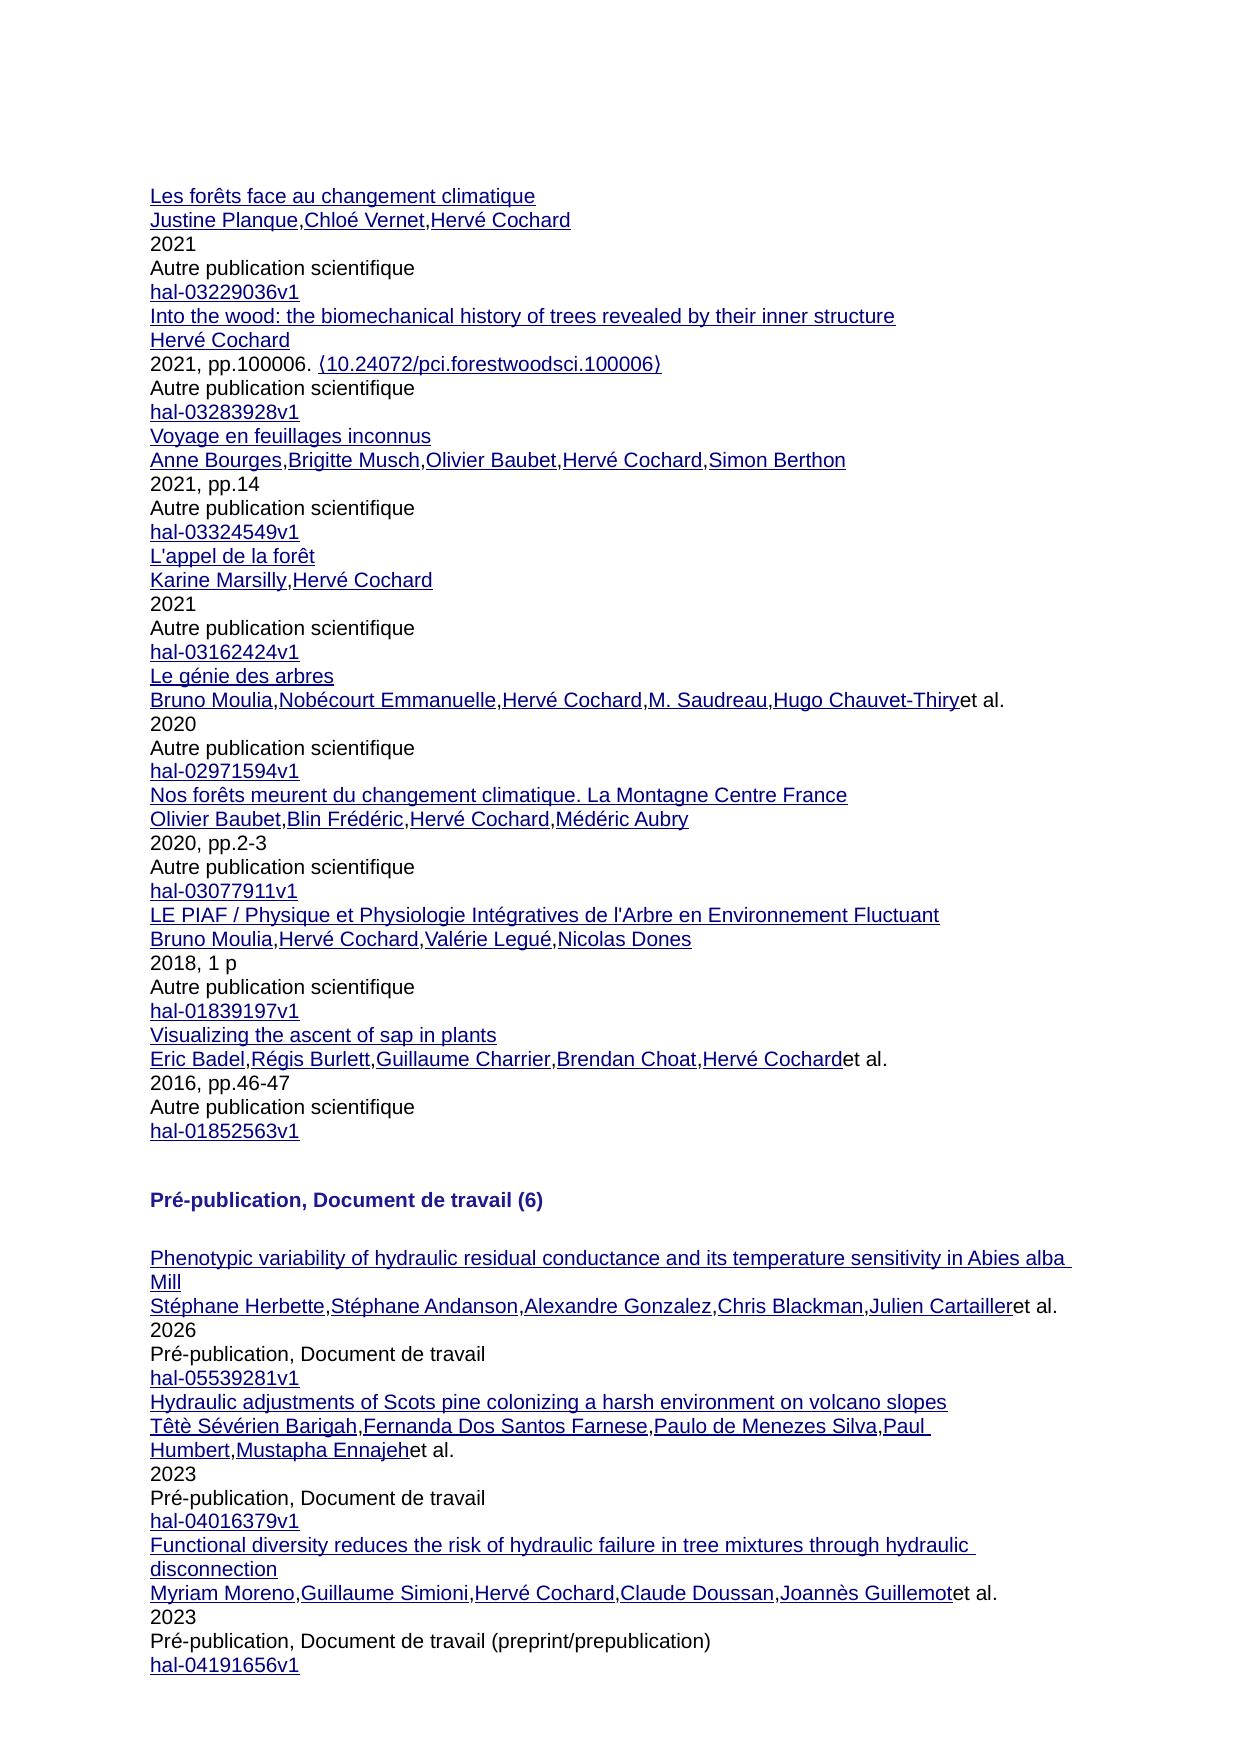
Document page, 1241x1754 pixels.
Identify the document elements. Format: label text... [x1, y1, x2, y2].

table_header Phenotypic variability of hydraulic residual conductance and its temperature sensitivity in Abies alba Mill Stéphane Herbette,Stéphane Andanson,Alexandre Gonzalez,Chris Blackman,Julien Cartailleret al. 2026 Pré-publication, Document de travail hal-05539281v1 [150, 1246, 1090, 1389]
table_header Les forêts face au changement climatique Justine Planque,Chloé Vernet,Hervé Cochard 2021 Autre publication scientifique hal-03229036v1 [150, 184, 1090, 304]
table_cell Le génie des arbres Bruno Moulia,Nobécourt Emmanuelle,Hervé Cochard,M. Saudreau,Hugo Chauvet-Thiryet al. 2020 Autre publication scientifique hal-02971594v1 [150, 664, 1090, 783]
table_cell Functional diversity reduces the risk of hydraulic failure in tree mixtures through hydraulic disconnection Myriam Moreno,Guillaume Simioni,Hervé Cochard,Claude Doussan,Joannès Guillemotet al. 2023 Pré-publication, Document de travail (preprint/prepublication) hal-04191656v1 [150, 1533, 1090, 1677]
table_cell Voyage en feuillages inconnus Anne Bourges,Brigitte Musch,Olivier Baubet,Hervé Cochard,Simon Berthon 2021, pp.14 Autre publication scientifique hal-03324549v1 [150, 424, 1090, 544]
table_cell LE PIAF / Physique et Physiologie Intégratives de l'Arbre en Environnement Fluctuant Bruno Moulia,Hervé Cochard,Valérie Legué,Nicolas Dones 2018, 1 p Autre publication scientifique hal-01839197v1 [150, 903, 1090, 1023]
table_cell Into the wood: the biomechanical history of trees revealed by their inner structure Hervé Cochard 2021, pp.100006. ⟨10.24072/pci.forestwoodsci.100006⟩ Autre publication scientifique hal-03283928v1 [150, 304, 1090, 424]
table_cell Nos forêts meurent du changement climatique. La Montagne Centre France Olivier Baubet,Blin Frédéric,Hervé Cochard,Médéric Aubry 2020, pp.2-3 Autre publication scientifique hal-03077911v1 [150, 783, 1090, 903]
table_cell Hydraulic adjustments of Scots pine colonizing a harsh environment on volcano slopes Têtè Sévérien Barigah,Fernanda Dos Santos Farnese,Paulo de Menezes Silva,Paul Humbert,Mustapha Ennajehet al. 2023 Pré-publication, Document de travail hal-04016379v1 [150, 1390, 1090, 1533]
table_cell Visualizing the ascent of sap in plants Eric Badel,Régis Burlett,Guillaume Charrier,Brendan Choat,Hervé Cochardet al. 2016, pp.46-47 Autre publication scientifique hal-01852563v1 [150, 1023, 1090, 1143]
subtitle Pré-publication, Document de travail (6) [150, 1187, 1090, 1211]
table_cell L'appel de la forêt Karine Marsilly,Hervé Cochard 2021 Autre publication scientifique hal-03162424v1 [150, 544, 1090, 663]
